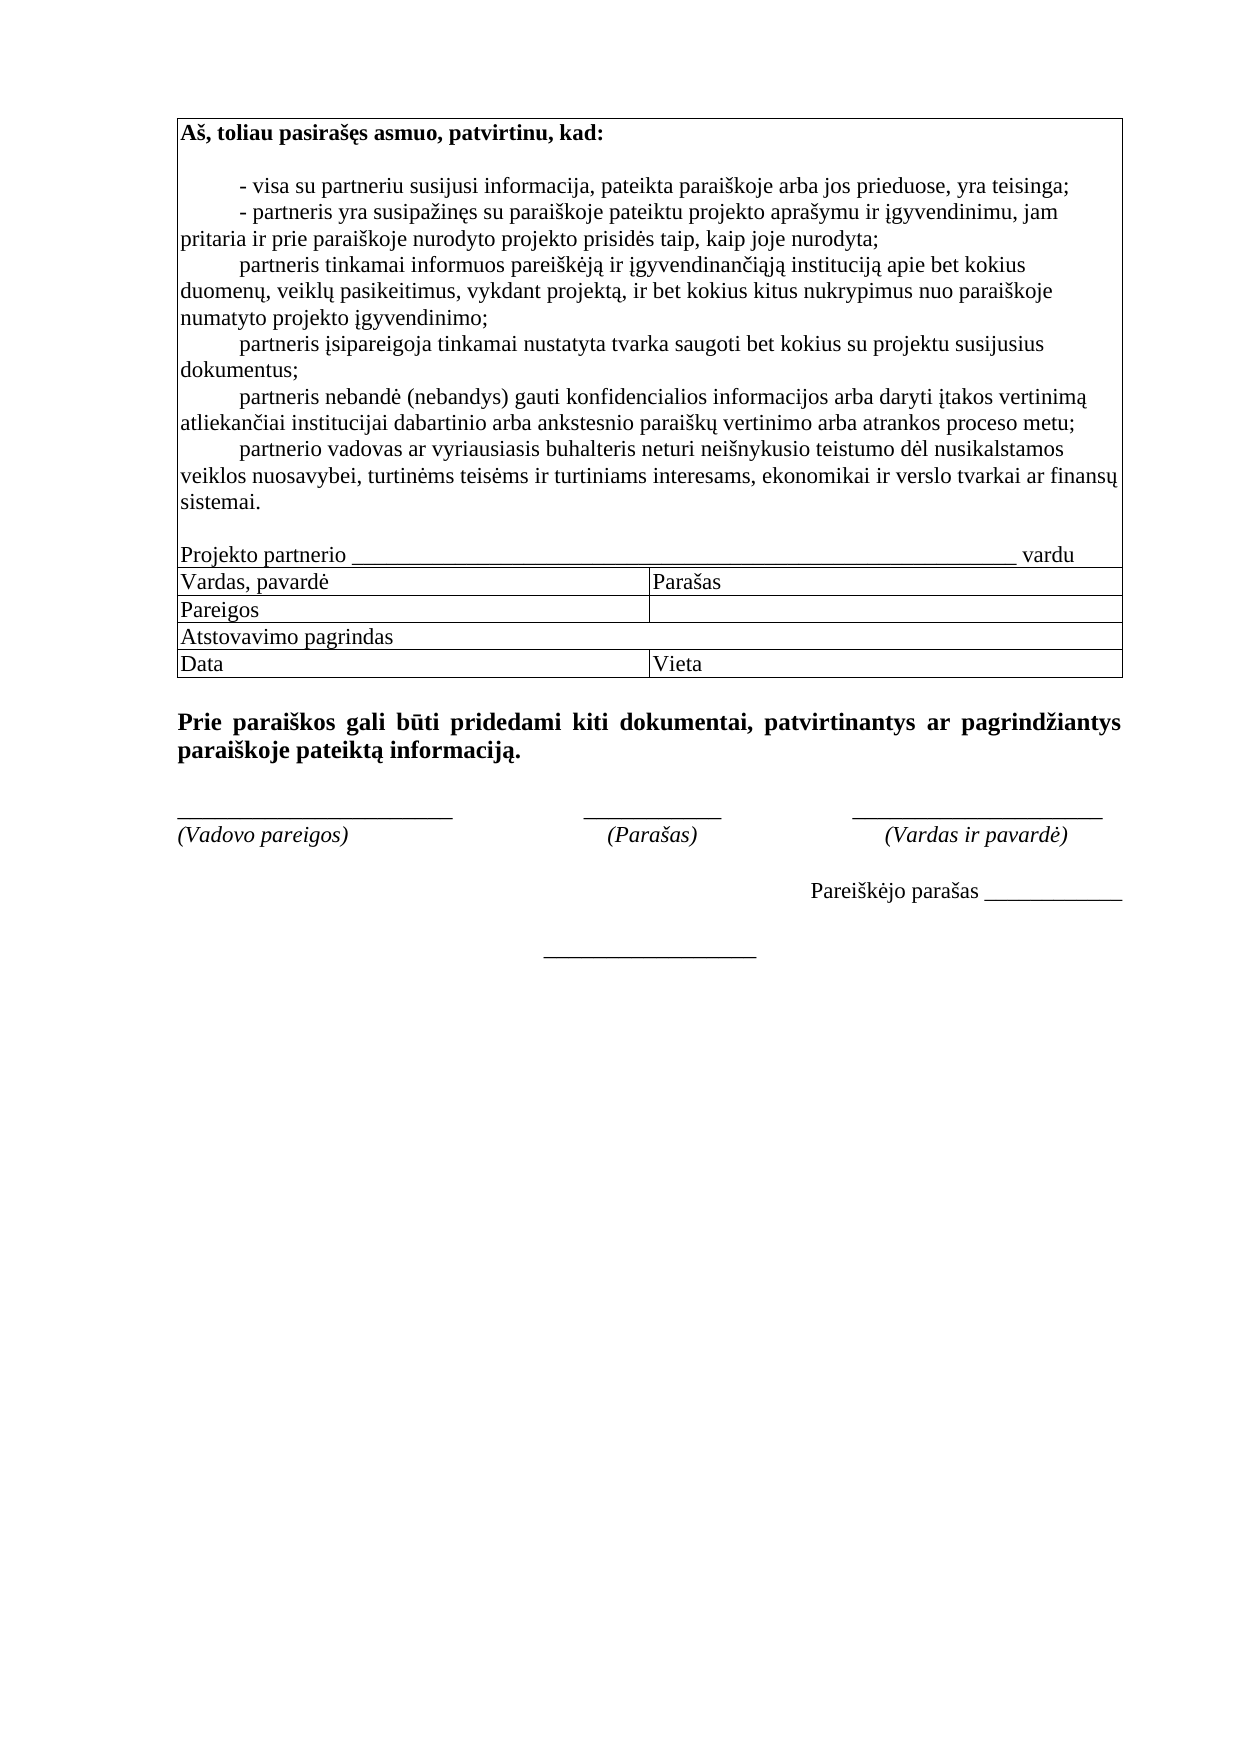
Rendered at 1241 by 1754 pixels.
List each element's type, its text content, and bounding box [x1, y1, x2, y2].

table_cell Atstovavimo pagrindas [178, 623, 1122, 649]
table_cell [650, 596, 1122, 622]
table_cell Parašas [650, 568, 1122, 594]
text _________________ [177, 932, 1122, 961]
table_cell Vardas, pavardė [178, 568, 649, 594]
table_cell Vieta [650, 650, 1122, 677]
table_cell Pareigos [178, 596, 649, 622]
text ______________________ ___________ ____________________ [177, 793, 1122, 822]
table_cell Projekto partnerio __________________________________________________________ vardu [178, 541, 1122, 567]
text Pareiškėjo parašas ____________ [177, 877, 1122, 903]
text Prie paraiškos gali būti pridedami kiti dokumentai, patvirtinantys ar pagrindžiantys paraiškoje pateiktą informaciją. [177, 707, 1122, 764]
table_header Aš, toliau pasirašęs asmuo, patvirtinu, kad: - visa su partneriu susijusi informacija, pateikta paraiškoje arba jos prieduose, yra teisinga; - partneris yra susipažinęs su paraiškoje pateiktu projekto aprašymu ir įgyvendinimu, jam pritaria ir prie paraiškoje nurodyto projekto prisidės taip, kaip joje nurodyta; partneris tinkamai informuos pareiškėją ir įgyvendinančiąją instituciją apie bet kokius duomenų, veiklų pasikeitimus, vykdant projektą, ir bet kokius kitus nukrypimus nuo paraiškoje numatyto projekto įgyvendinimo; partneris įsipareigoja tinkamai nustatyta tvarka saugoti bet kokius su projektu susijusius dokumentus; partneris nebandė (nebandys) gauti konfidencialios informacijos arba daryti įtakos vertinimą atliekančiai institucijai dabartinio arba ankstesnio paraiškų vertinimo arba atrankos proceso metu; partnerio vadovas ar vyriausiasis buhalteris neturi neišnykusio teistumo dėl nusikalstamos veiklos nuosavybei, turtinėms teisėms ir turtiniams interesams, ekonomikai ir verslo tvarkai ar finansų sistemai. [178, 119, 1122, 541]
text (Vadovo pareigos) (Parašas) (Vardas ir pavardė) [177, 822, 1122, 848]
table_cell Data [178, 650, 649, 677]
